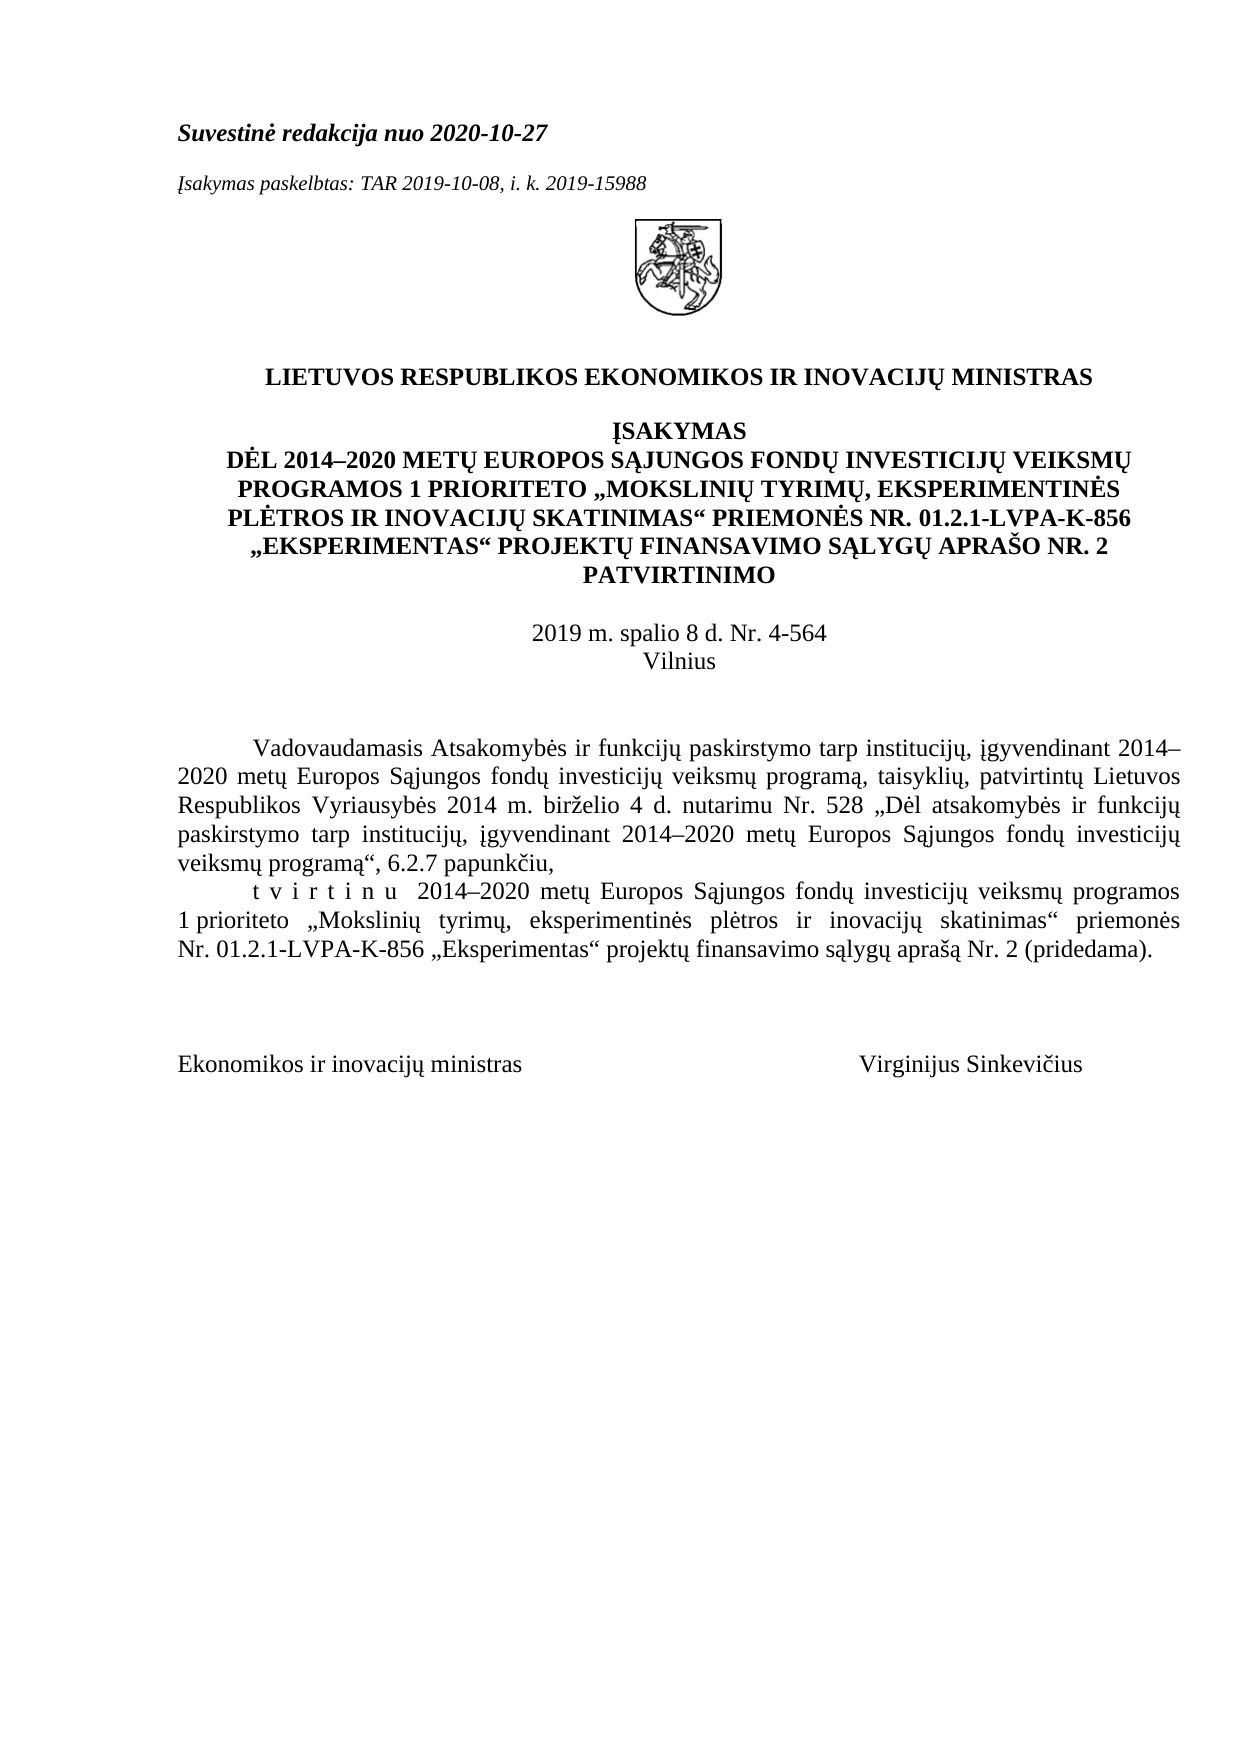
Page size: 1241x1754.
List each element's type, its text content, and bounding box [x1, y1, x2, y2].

text 2019 m. spalio 8 d. Nr. 4-564 [177, 618, 1181, 646]
text patvirtinimo [177, 560, 1181, 589]
text LIETUVOS RESPUBLIKOS Ekonomikos ir inovacijų MINISTRAS [177, 362, 1181, 391]
text dėl 2014–2020 metų europos sąjungos fondų investicijų veiksmų programos 1 prioriteto „mokslinių tyrimų, eksperimentinės plėtros ir inovacijų skatinimas“ priemonės nr. 01.2.1-LVPA-K-856 „eksperimentas“ projektų finansavimo sąlygų aprašo nr. 2 [177, 445, 1181, 560]
text Ekonomikos ir inovacijų ministras Virginijus Sinkevičius [177, 1049, 1181, 1078]
text Vilnius [177, 646, 1181, 675]
text Vadovaudamasis Atsakomybės ir funkcijų paskirstymo tarp institucijų, įgyvendinant 2014–2020 metų Europos Sąjungos fondų investicijų veiksmų programą, taisyklių, patvirtintų Lietuvos Respublikos Vyriausybės 2014 m. birželio 4 d. nutarimu Nr. 528 „Dėl atsakomybės ir funkcijų paskirstymo tarp institucijų, įgyvendinant 2014–2020 metų Europos Sąjungos fondų investicijų veiksmų programą“, 6.2.7 papunkčiu, [177, 733, 1181, 876]
text ĮSAKYMAS [177, 416, 1181, 445]
text Suvestinė redakcija nuo 2020-10-27 [177, 118, 1181, 147]
text Įsakymas paskelbtas: TAR 2019-10-08, i. k. 2019-15988 [177, 171, 1181, 195]
text t v i r t i n u 2014–2020 metų Europos Sąjungos fondų investicijų veiksmų programos 1 prioriteto „Mokslinių tyrimų, eksperimentinės plėtros ir inovacijų skatinimas“ priemonės Nr. 01.2.1-LVPA-K-856 „Eksperimentas“ projektų finansavimo sąlygų aprašą Nr. 2 (pridedama). [177, 876, 1181, 963]
